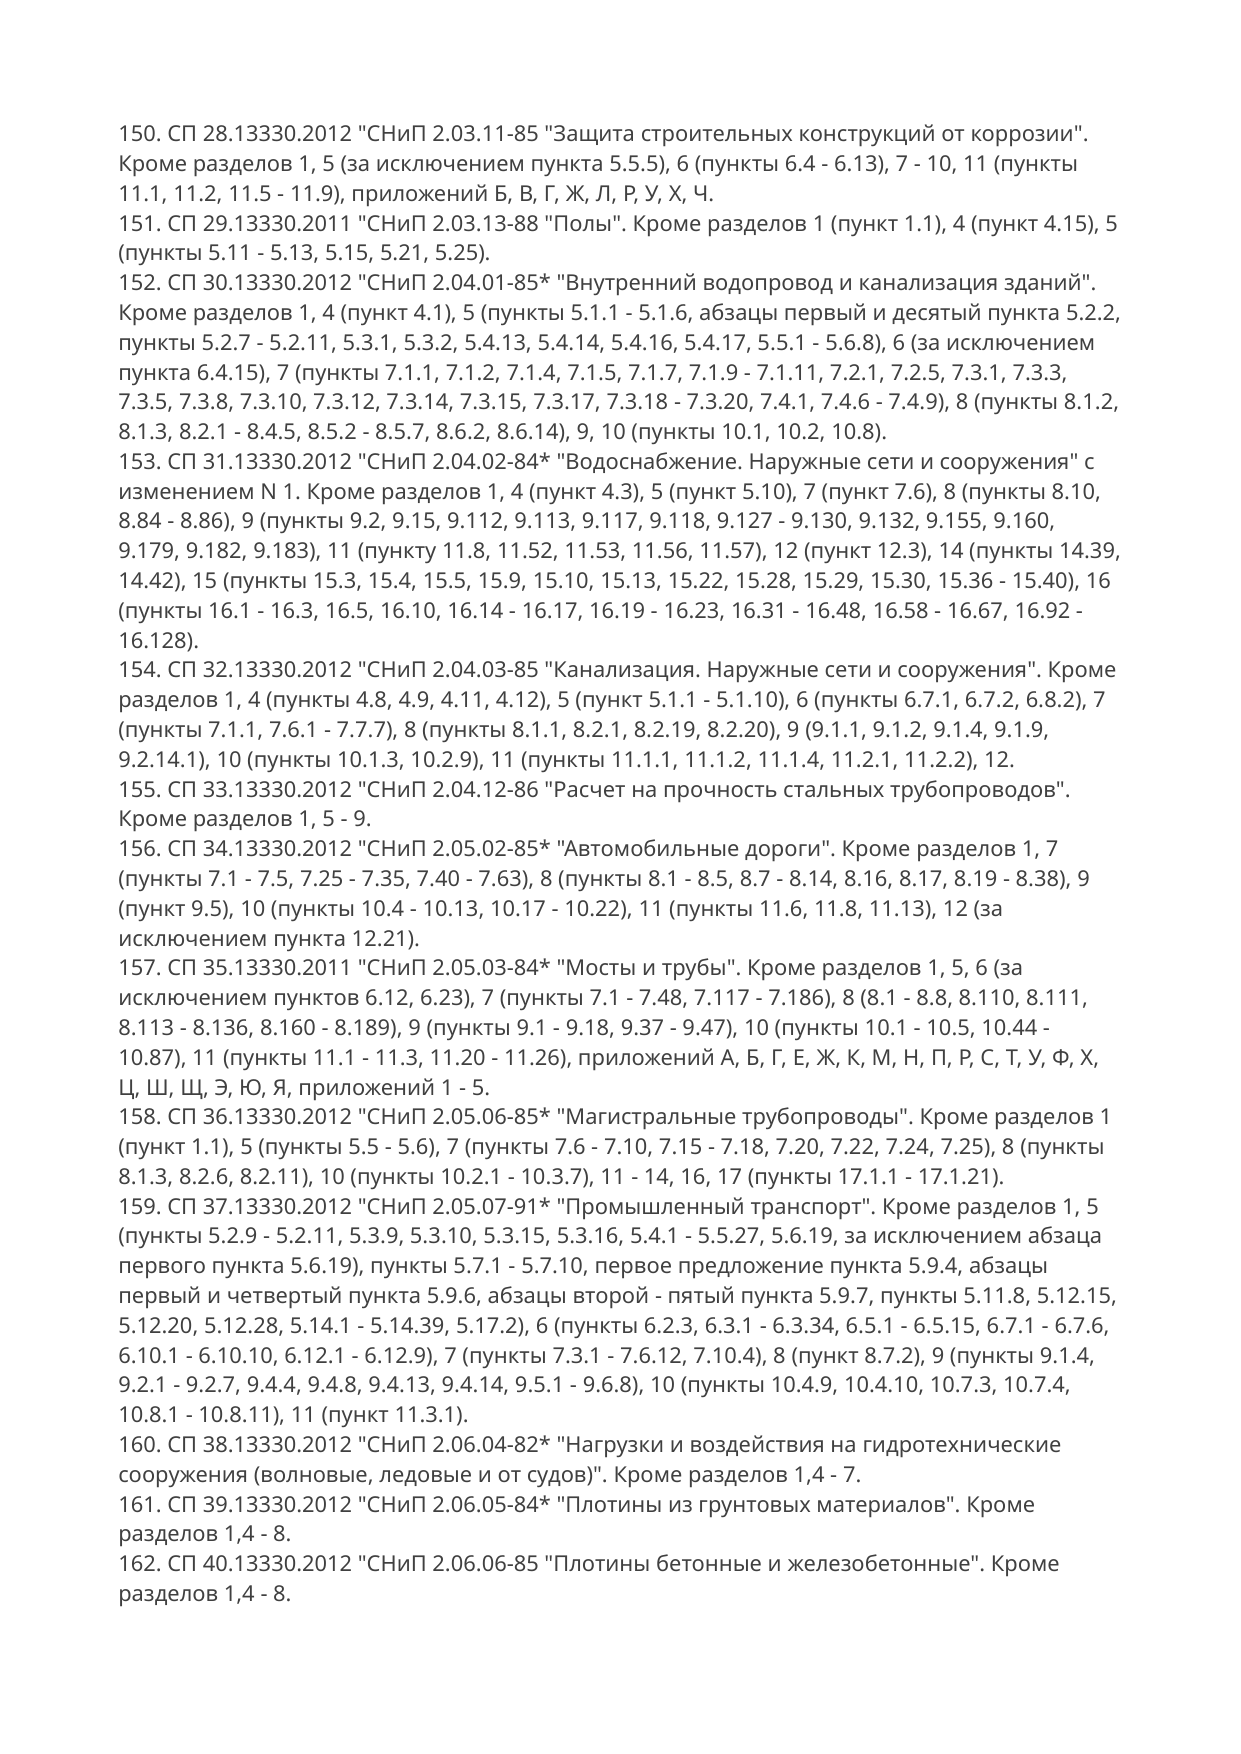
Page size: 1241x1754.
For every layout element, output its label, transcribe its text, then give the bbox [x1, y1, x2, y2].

text 150. СП 28.13330.2012 "СНиП 2.03.11-85 "Защита строительных конструкций от коррозии". Кроме разделов 1, 5 (за исключением пункта 5.5.5), 6 (пункты 6.4 - 6.13), 7 - 10, 11 (пункты 11.1, 11.2, 11.5 - 11.9), приложений Б, В, Г, Ж, Л, Р, У, Х, Ч. 151. СП 29.13330.2011 "СНиП 2.03.13-88 "Полы". Кроме разделов 1 (пункт 1.1), 4 (пункт 4.15), 5 (пункты 5.11 - 5.13, 5.15, 5.21, 5.25). 152. СП 30.13330.2012 "СНиП 2.04.01-85* "Внутренний водопровод и канализация зданий". Кроме разделов 1, 4 (пункт 4.1), 5 (пункты 5.1.1 - 5.1.6, абзацы первый и десятый пункта 5.2.2, пункты 5.2.7 - 5.2.11, 5.3.1, 5.3.2, 5.4.13, 5.4.14, 5.4.16, 5.4.17, 5.5.1 - 5.6.8), 6 (за исключением пункта 6.4.15), 7 (пункты 7.1.1, 7.1.2, 7.1.4, 7.1.5, 7.1.7, 7.1.9 - 7.1.11, 7.2.1, 7.2.5, 7.3.1, 7.3.3, 7.3.5, 7.3.8, 7.3.10, 7.3.12, 7.3.14, 7.3.15, 7.3.17, 7.3.18 - 7.3.20, 7.4.1, 7.4.6 - 7.4.9), 8 (пункты 8.1.2, 8.1.3, 8.2.1 - 8.4.5, 8.5.2 - 8.5.7, 8.6.2, 8.6.14), 9, 10 (пункты 10.1, 10.2, 10.8). 153. СП 31.13330.2012 "СНиП 2.04.02-84* "Водоснабжение. Наружные сети и сооружения" с изменением N 1. Кроме разделов 1, 4 (пункт 4.3), 5 (пункт 5.10), 7 (пункт 7.6), 8 (пункты 8.10, 8.84 - 8.86), 9 (пункты 9.2, 9.15, 9.112, 9.113, 9.117, 9.118, 9.127 - 9.130, 9.132, 9.155, 9.160, 9.179, 9.182, 9.183), 11 (пункту 11.8, 11.52, 11.53, 11.56, 11.57), 12 (пункт 12.3), 14 (пункты 14.39, 14.42), 15 (пункты 15.3, 15.4, 15.5, 15.9, 15.10, 15.13, 15.22, 15.28, 15.29, 15.30, 15.36 - 15.40), 16 (пункты 16.1 - 16.3, 16.5, 16.10, 16.14 - 16.17, 16.19 - 16.23, 16.31 - 16.48, 16.58 - 16.67, 16.92 - 16.128). 154. СП 32.13330.2012 "СНиП 2.04.03-85 "Канализация. Наружные сети и сооружения". Кроме разделов 1, 4 (пункты 4.8, 4.9, 4.11, 4.12), 5 (пункт 5.1.1 - 5.1.10), 6 (пункты 6.7.1, 6.7.2, 6.8.2), 7 (пункты 7.1.1, 7.6.1 - 7.7.7), 8 (пункты 8.1.1, 8.2.1, 8.2.19, 8.2.20), 9 (9.1.1, 9.1.2, 9.1.4, 9.1.9, 9.2.14.1), 10 (пункты 10.1.3, 10.2.9), 11 (пункты 11.1.1, 11.1.2, 11.1.4, 11.2.1, 11.2.2), 12. 155. СП 33.13330.2012 "СНиП 2.04.12-86 "Расчет на прочность стальных трубопроводов". Кроме разделов 1, 5 - 9. 156. СП 34.13330.2012 "СНиП 2.05.02-85* "Автомобильные дороги". Кроме разделов 1, 7 (пункты 7.1 - 7.5, 7.25 - 7.35, 7.40 - 7.63), 8 (пункты 8.1 - 8.5, 8.7 - 8.14, 8.16, 8.17, 8.19 - 8.38), 9 (пункт 9.5), 10 (пункты 10.4 - 10.13, 10.17 - 10.22), 11 (пункты 11.6, 11.8, 11.13), 12 (за исключением пункта 12.21). 157. СП 35.13330.2011 "СНиП 2.05.03-84* "Мосты и трубы". Кроме разделов 1, 5, 6 (за исключением пунктов 6.12, 6.23), 7 (пункты 7.1 - 7.48, 7.117 - 7.186), 8 (8.1 - 8.8, 8.110, 8.111, 8.113 - 8.136, 8.160 - 8.189), 9 (пункты 9.1 - 9.18, 9.37 - 9.47), 10 (пункты 10.1 - 10.5, 10.44 - 10.87), 11 (пункты 11.1 - 11.3, 11.20 - 11.26), приложений А, Б, Г, Е, Ж, К, М, Н, П, Р, С, Т, У, Ф, Х, Ц, Ш, Щ, Э, Ю, Я, приложений 1 - 5. 158. СП 36.13330.2012 "СНиП 2.05.06-85* "Магистральные трубопроводы". Кроме разделов 1 (пункт 1.1), 5 (пункты 5.5 - 5.6), 7 (пункты 7.6 - 7.10, 7.15 - 7.18, 7.20, 7.22, 7.24, 7.25), 8 (пункты 8.1.3, 8.2.6, 8.2.11), 10 (пункты 10.2.1 - 10.3.7), 11 - 14, 16, 17 (пункты 17.1.1 - 17.1.21). 159. СП 37.13330.2012 "СНиП 2.05.07-91* "Промышленный транспорт". Кроме разделов 1, 5 (пункты 5.2.9 - 5.2.11, 5.3.9, 5.3.10, 5.3.15, 5.3.16, 5.4.1 - 5.5.27, 5.6.19, за исключением абзаца первого пункта 5.6.19), пункты 5.7.1 - 5.7.10, первое предложение пункта 5.9.4, абзацы первый и четвертый пункта 5.9.6, абзацы второй - пятый пункта 5.9.7, пункты 5.11.8, 5.12.15, 5.12.20, 5.12.28, 5.14.1 - 5.14.39, 5.17.2), 6 (пункты 6.2.3, 6.3.1 - 6.3.34, 6.5.1 - 6.5.15, 6.7.1 - 6.7.6, 6.10.1 - 6.10.10, 6.12.1 - 6.12.9), 7 (пункты 7.3.1 - 7.6.12, 7.10.4), 8 (пункт 8.7.2), 9 (пункты 9.1.4, 9.2.1 - 9.2.7, 9.4.4, 9.4.8, 9.4.13, 9.4.14, 9.5.1 - 9.6.8), 10 (пункты 10.4.9, 10.4.10, 10.7.3, 10.7.4, 10.8.1 - 10.8.11), 11 (пункт 11.3.1). 160. СП 38.13330.2012 "СНиП 2.06.04-82* "Нагрузки и воздействия на гидротехнические сооружения (волновые, ледовые и от судов)". Кроме разделов 1,4 - 7. 161. СП 39.13330.2012 "СНиП 2.06.05-84* "Плотины из грунтовых материалов". Кроме разделов 1,4 - 8. 162. СП 40.13330.2012 "СНиП 2.06.06-85 "Плотины бетонные и железобетонные". Кроме разделов 1,4 - 8. [118, 118, 1122, 1608]
